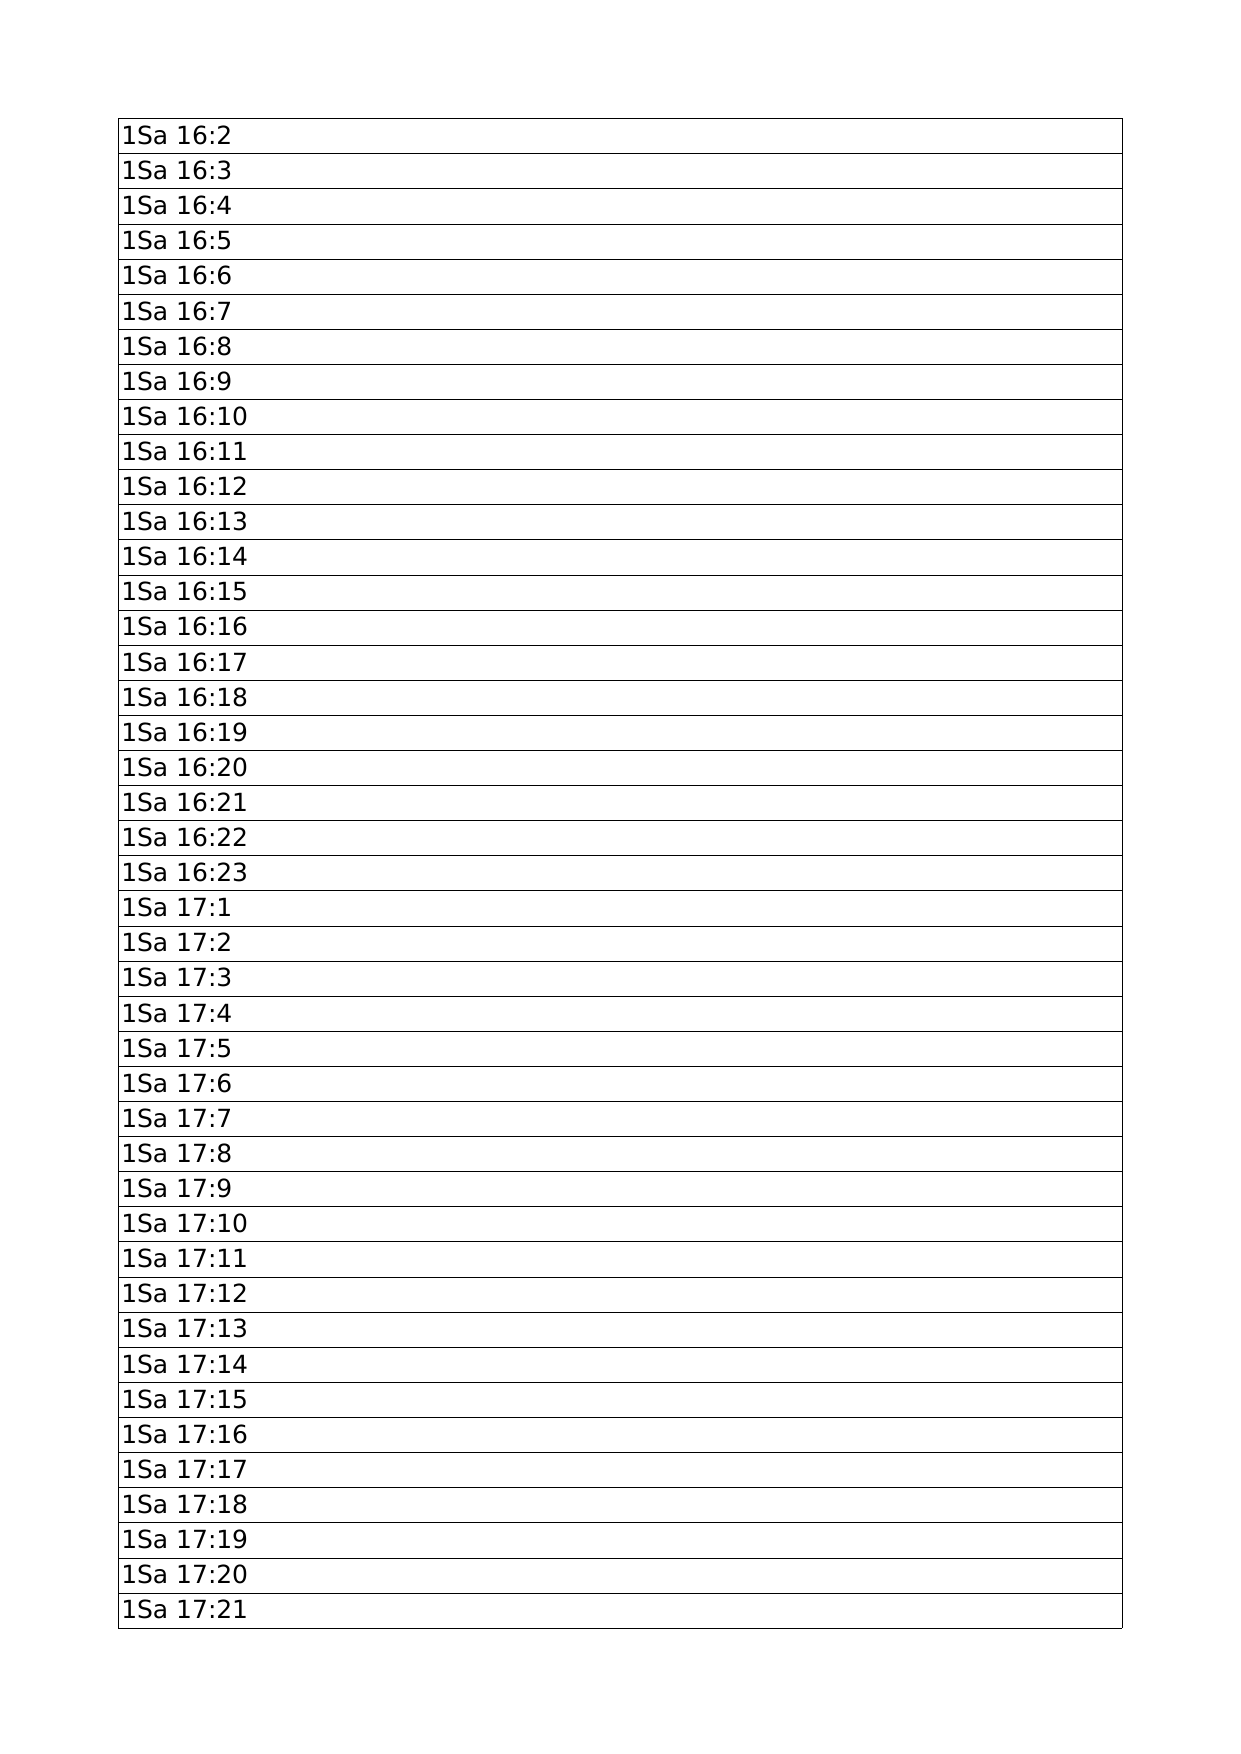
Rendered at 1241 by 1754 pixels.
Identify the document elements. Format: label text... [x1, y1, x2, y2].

table_cell 1Sa 17:18 [119, 1488, 1122, 1522]
table_cell 1Sa 16:8 [119, 330, 1122, 364]
table_cell 1Sa 16:2 [119, 119, 1122, 153]
table_cell 1Sa 17:19 [119, 1523, 1122, 1557]
table_cell 1Sa 17:14 [119, 1348, 1122, 1382]
table_cell 1Sa 17:9 [119, 1172, 1122, 1206]
table_cell 1Sa 17:1 [119, 891, 1122, 926]
table_cell 1Sa 17:12 [119, 1278, 1122, 1312]
table_cell 1Sa 17:10 [119, 1207, 1122, 1241]
table_cell 1Sa 16:11 [119, 435, 1122, 469]
table_cell 1Sa 16:23 [119, 856, 1122, 890]
table_cell 1Sa 16:20 [119, 751, 1122, 785]
table_cell 1Sa 17:2 [119, 927, 1122, 961]
table_cell 1Sa 16:13 [119, 505, 1122, 539]
table_cell 1Sa 17:7 [119, 1102, 1122, 1136]
table_cell 1Sa 16:10 [119, 400, 1122, 434]
table_cell 1Sa 16:3 [119, 154, 1122, 188]
table_cell 1Sa 16:15 [119, 576, 1122, 609]
table_cell 1Sa 17:8 [119, 1137, 1122, 1171]
table_cell 1Sa 17:4 [119, 997, 1122, 1031]
table_cell 1Sa 17:13 [119, 1313, 1122, 1347]
table_cell 1Sa 17:15 [119, 1383, 1122, 1417]
table_cell 1Sa 17:21 [119, 1594, 1122, 1628]
table_cell 1Sa 16:7 [119, 295, 1122, 329]
table_cell 1Sa 16:6 [119, 260, 1122, 294]
table_cell 1Sa 16:9 [119, 365, 1122, 399]
table_cell 1Sa 16:19 [119, 716, 1122, 750]
table_cell 1Sa 16:5 [119, 225, 1122, 258]
table_cell 1Sa 16:21 [119, 786, 1122, 820]
table_cell 1Sa 16:14 [119, 540, 1122, 574]
table_cell 1Sa 16:18 [119, 681, 1122, 715]
table_cell 1Sa 17:6 [119, 1067, 1122, 1101]
table_cell 1Sa 16:22 [119, 821, 1122, 855]
table_cell 1Sa 17:16 [119, 1418, 1122, 1452]
table_cell 1Sa 17:3 [119, 962, 1122, 996]
table_cell 1Sa 17:20 [119, 1559, 1122, 1592]
table_cell 1Sa 16:16 [119, 611, 1122, 645]
table_cell 1Sa 17:17 [119, 1453, 1122, 1487]
table_cell 1Sa 16:4 [119, 189, 1122, 223]
table_cell 1Sa 16:17 [119, 646, 1122, 680]
table_cell 1Sa 17:5 [119, 1032, 1122, 1066]
table_cell 1Sa 17:11 [119, 1242, 1122, 1277]
table_cell 1Sa 16:12 [119, 470, 1122, 504]
